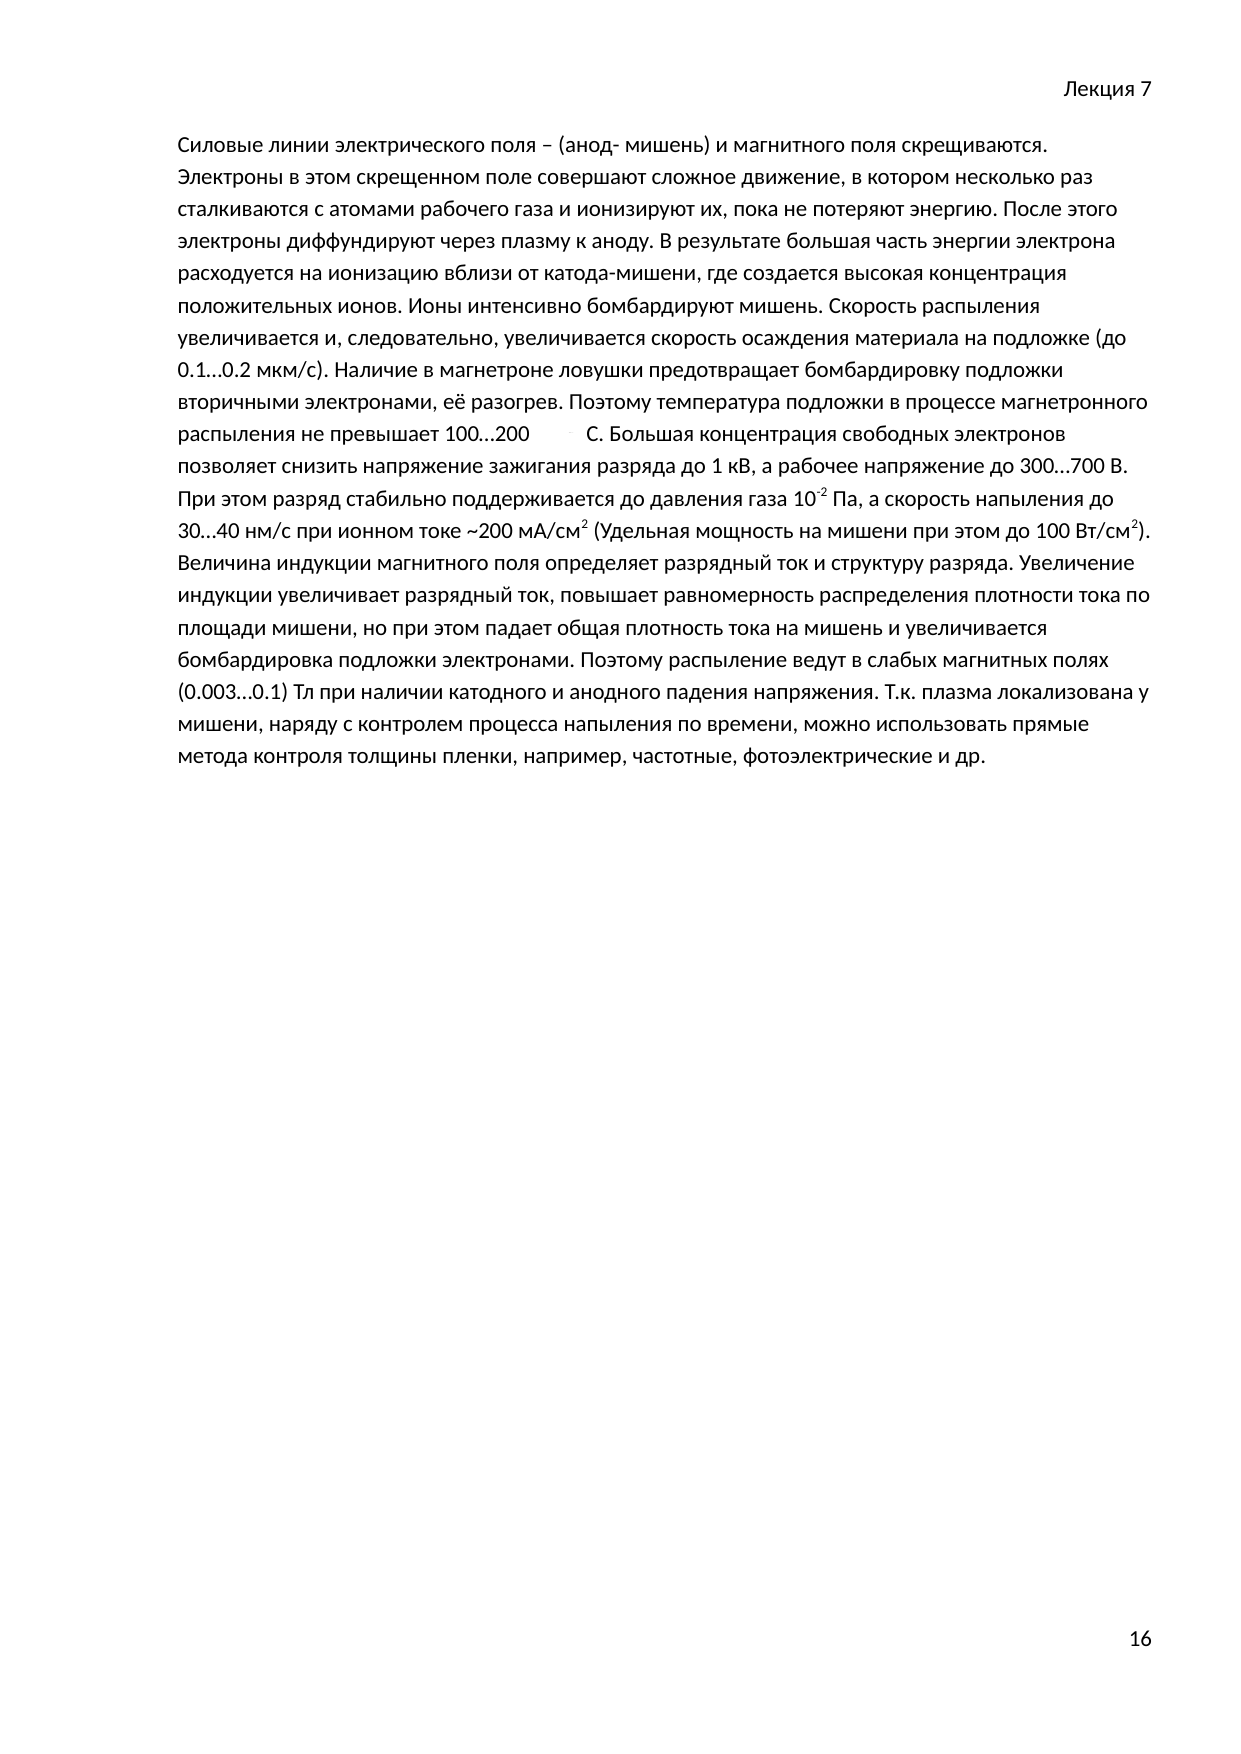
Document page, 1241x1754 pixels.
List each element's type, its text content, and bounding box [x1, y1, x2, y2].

text Силовые линии электрического поля – (анод- мишень) и магнитного поля скрещиваются. Электроны в этом скрещенном поле совершают сложное движение, в котором несколько раз сталкиваются с атомами рабочего газа и ионизируют их, пока не потеряют энергию. После этого электроны диффундируют через плазму к аноду. В результате большая часть энергии электрона расходуется на ионизацию вблизи от катода-мишени, где создается высокая концентрация положительных ионов. Ионы интенсивно бомбардируют мишень. Скорость распыления увеличивается и, следовательно, увеличивается скорость осаждения материала на подложке (до 0.1…0.2 мкм/с). Наличие в магнетроне ловушки предотвращает бомбардировку подложки вторичными электронами, её разогрев. Поэтому температура подложки в процессе магнетронного распыления не превышает 100…200 С. Большая концентрация свободных электронов позволяет снизить напряжение зажигания разряда до 1 кВ, а рабочее напряжение до 300…700 В. При этом разряд стабильно поддерживается до давления газа 10-2 Па, а скорость напыления до 30…40 нм/с при ионном токе ~200 мА/см2 (Удельная мощность на мишени при этом до 100 Вт/см2). Величина индукции магнитного поля определяет разрядный ток и структуру разряда. Увеличение индукции увеличивает разрядный ток, повышает равномерность распределения плотности тока по площади мишени, но при этом падает общая плотность тока на мишень и увеличивается бомбардировка подложки электронами. Поэтому распыление ведут в слабых магнитных полях (0.003…0.1) Тл при наличии катодного и анодного падения напряжения. Т.к. плазма локализована у мишени, наряду с контролем процесса напыления по времени, можно использовать прямые метода контроля толщины пленки, например, частотные, фотоэлектрические и др. [177, 130, 1152, 769]
